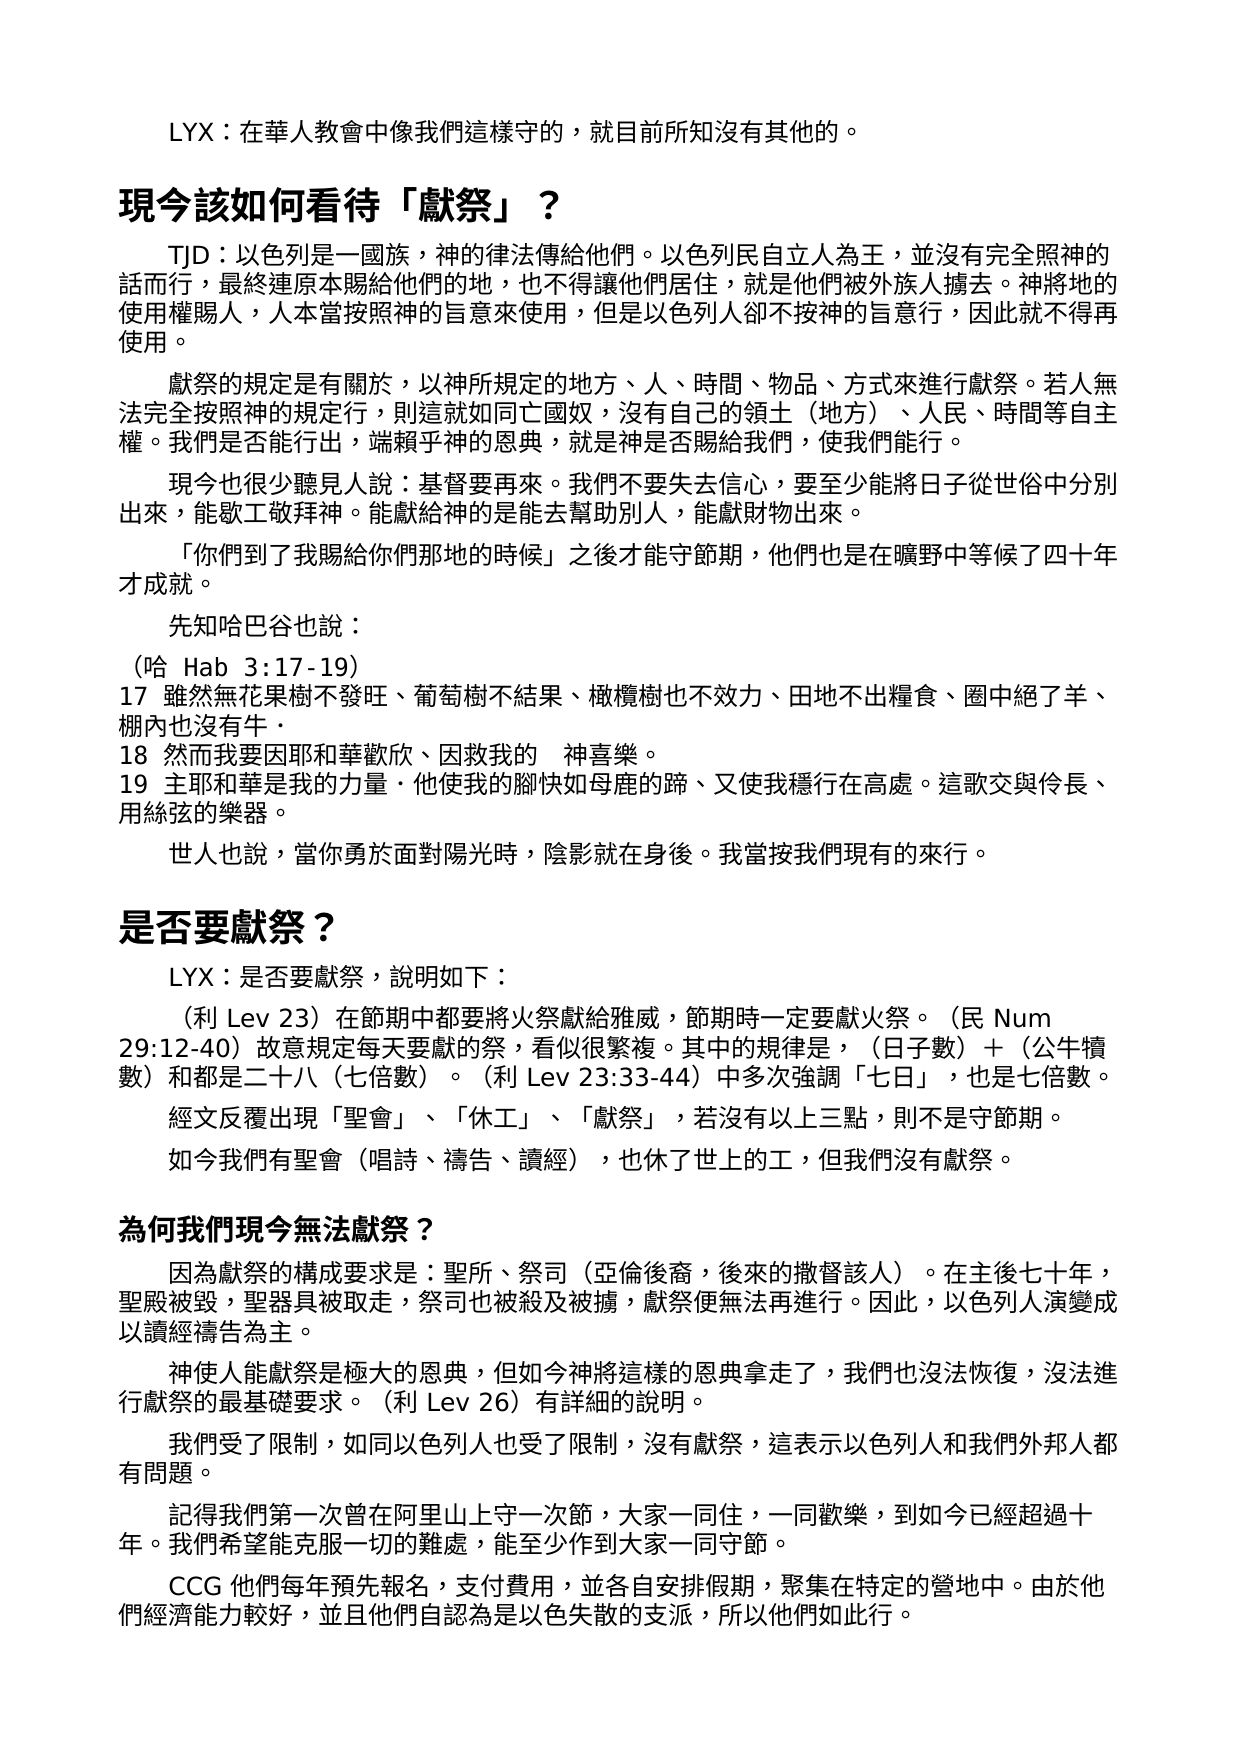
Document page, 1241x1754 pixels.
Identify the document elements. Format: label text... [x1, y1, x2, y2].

text 獻祭的規定是有關於，以神所規定的地方、人、時間、物品、方式來進行獻祭。若人無法完全按照神的規定行，則這就如同亡國奴，沒有自己的領土（地方）、人民、時間等自主權。我們是否能行出，端賴乎神的恩典，就是神是否賜給我們，使我們能行。 [118, 370, 1122, 458]
text CCG 他們每年預先報名，支付費用，並各自安排假期，聚集在特定的營地中。由於他們經濟能力較好，並且他們自認為是以色失散的支派，所以他們如此行。 [118, 1572, 1122, 1630]
text 記得我們第一次曾在阿里山上守一次節，大家一同住，一同歡樂，到如今已經超過十年。我們希望能克服一切的難處，能至少作到大家一同守節。 [118, 1501, 1122, 1559]
text （哈 Hab 3:17-19） 17 雖然無花果樹不發旺、葡萄樹不結果、橄欖樹也不效力、田地不出糧食、圈中絕了羊、棚內也沒有牛． 18 然而我要因耶和華歡欣、因救我的 神喜樂。 19 主耶和華是我的力量．他使我的腳快如母鹿的蹄、又使我穩行在高處。這歌交與伶長、用絲弦的樂器。 [118, 653, 1122, 828]
text 現今也很少聽見人說：基督要再來。我們不要失去信心，要至少能將日子從世俗中分別出來，能歇工敬拜神。能獻給神的是能去幫助別人，能獻財物出來。 [118, 470, 1122, 528]
text 神使人能獻祭是極大的恩典，但如今神將這樣的恩典拿走了，我們也沒法恢復，沒法進行獻祭的最基礎要求。（利 Lev 26）有詳細的說明。 [118, 1359, 1122, 1418]
text 先知哈巴谷也說： [118, 612, 1122, 641]
text 「你們到了我賜給你們那地的時候」之後才能守節期，他們也是在曠野中等候了四十年才成就。 [118, 541, 1122, 599]
text LYX：在華人教會中像我們這樣守的，就目前所知沒有其他的。 [118, 118, 1122, 147]
subtitle 為何我們現今無法獻祭？ [118, 1213, 1122, 1247]
text 我們受了限制，如同以色列人也受了限制，沒有獻祭，這表示以色列人和我們外邦人都有問題。 [118, 1430, 1122, 1489]
subtitle 現今該如何看待「獻祭」？ [118, 185, 1122, 228]
text 因為獻祭的構成要求是：聖所、祭司（亞倫後裔，後來的撒督該人）。在主後七十年，聖殿被毀，聖器具被取走，祭司也被殺及被擄，獻祭便無法再進行。因此，以色列人演變成以讀經禱告為主。 [118, 1259, 1122, 1347]
text 如今我們有聖會（唱詩、禱告、讀經），也休了世上的工，但我們沒有獻祭。 [118, 1146, 1122, 1176]
subtitle 是否要獻祭？ [118, 907, 1122, 951]
text LYX：是否要獻祭，說明如下： [118, 963, 1122, 992]
text 經文反覆出現「聖會」、「休工」、「獻祭」，若沒有以上三點，則不是守節期。 [118, 1105, 1122, 1134]
text TJD：以色列是一國族，神的律法傳給他們。以色列民自立人為王，並沒有完全照神的話而行，最終連原本賜給他們的地，也不得讓他們居住，就是他們被外族人擄去。神將地的使用權賜人，人本當按照神的旨意來使用，但是以色列人卻不按神的旨意行，因此就不得再使用。 [118, 241, 1122, 358]
text 世人也說，當你勇於面對陽光時，陰影就在身後。我當按我們現有的來行。 [118, 840, 1122, 869]
text （利 Lev 23）在節期中都要將火祭獻給雅威，節期時一定要獻火祭。（民 Num 29:12-40）故意規定每天要獻的祭，看似很繁複。其中的規律是，（日子數）＋（公牛犢數）和都是二十八（七倍數）。（利 Lev 23:33-44）中多次強調「七日」，也是七倍數。 [118, 1005, 1122, 1092]
